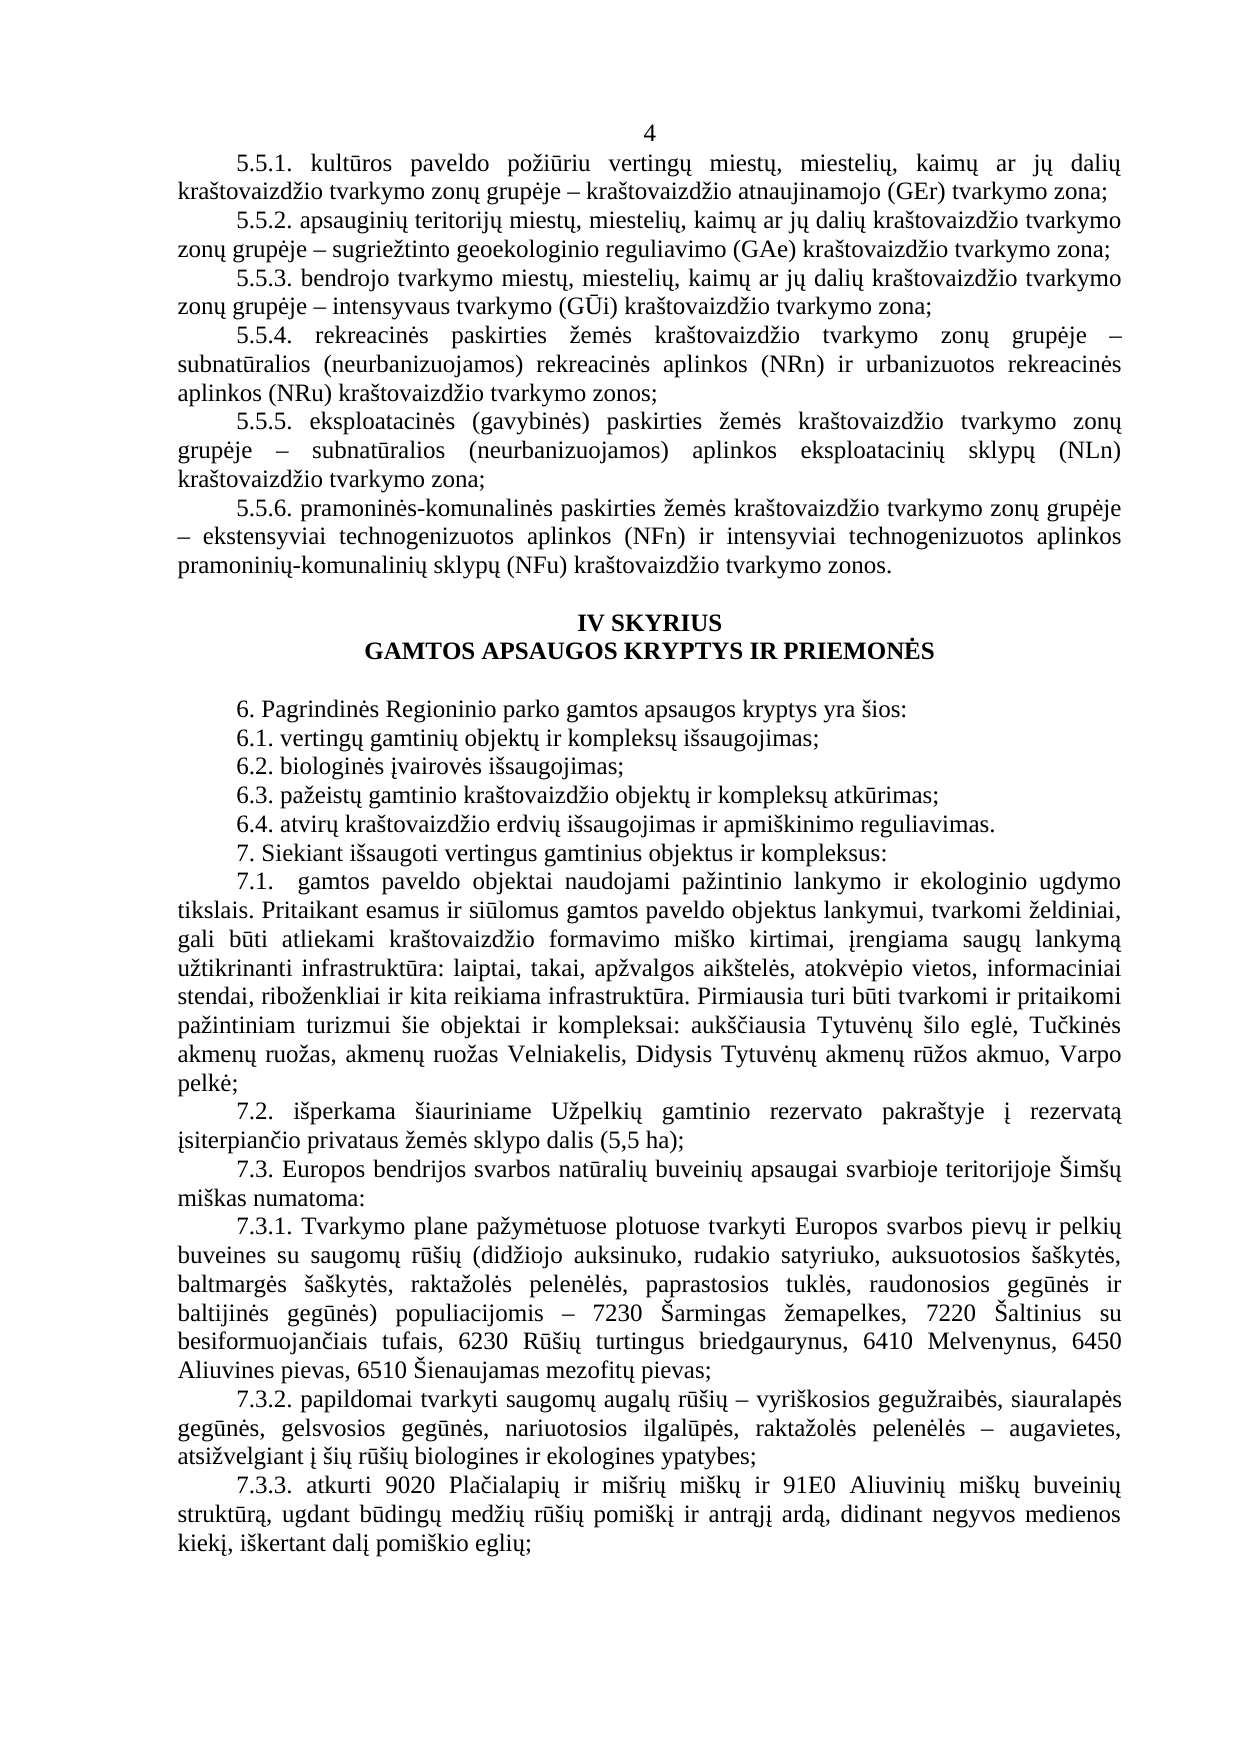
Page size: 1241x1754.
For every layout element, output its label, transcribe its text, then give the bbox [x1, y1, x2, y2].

text 6.1. vertingų gamtinių objektų ir kompleksų išsaugojimas; [177, 723, 1122, 751]
text 5.5.6. pramoninės-komunalinės paskirties žemės kraštovaizdžio tvarkymo zonų grupėje – ekstensyviai technogenizuotos aplinkos (NFn) ir intensyviai technogenizuotos aplinkos pramoninių-komunalinių sklypų (NFu) kraštovaizdžio tvarkymo zonos. [177, 493, 1122, 579]
text 7. Siekiant išsaugoti vertingus gamtinius objektus ir kompleksus: [177, 838, 1122, 866]
text 5.5.5. eksploatacinės (gavybinės) paskirties žemės kraštovaizdžio tvarkymo zonų grupėje – subnatūralios (neurbanizuojamos) aplinkos eksploatacinių sklypų (NLn) kraštovaizdžio tvarkymo zona; [177, 406, 1122, 493]
text 6.4. atvirų kraštovaizdžio erdvių išsaugojimas ir apmiškinimo reguliavimas. [177, 809, 1122, 838]
text 7.3. Europos bendrijos svarbos natūralių buveinių apsaugai svarbioje teritorijoje Šimšų miškas numatoma: [177, 1154, 1122, 1211]
text 5.5.2. apsauginių teritorijų miestų, miestelių, kaimų ar jų dalių kraštovaizdžio tvarkymo zonų grupėje – sugriežtinto geoekologinio reguliavimo (GAe) kraštovaizdžio tvarkymo zona; [177, 205, 1122, 263]
text 6.2. biologinės įvairovės išsaugojimas; [177, 751, 1122, 780]
text 6.3. pažeistų gamtinio kraštovaizdžio objektų ir kompleksų atkūrimas; [177, 780, 1122, 809]
text 7.1. gamtos paveldo objektai naudojami pažintinio lankymo ir ekologinio ugdymo tikslais. Pritaikant esamus ir siūlomus gamtos paveldo objektus lankymui, tvarkomi želdiniai, gali būti atliekami kraštovaizdžio formavimo miško kirtimai, įrengiama saugų lankymą užtikrinanti infrastruktūra: laiptai, takai, apžvalgos aikštelės, atokvėpio vietos, informaciniai stendai, riboženkliai ir kita reikiama infrastruktūra. Pirmiausia turi būti tvarkomi ir pritaikomi pažintiniam turizmui šie objektai ir kompleksai: aukščiausia Tytuvėnų šilo eglė, Tučkinės akmenų ruožas, akmenų ruožas Velniakelis, Didysis Tytuvėnų akmenų rūžos akmuo, Varpo pelkė; [177, 866, 1122, 1096]
text Gamtos apsaugos kryptys ir priemonės [177, 636, 1122, 665]
text 7.3.1. Tvarkymo plane pažymėtuose plotuose tvarkyti Europos svarbos pievų ir pelkių buveines su saugomų rūšių (didžiojo auksinuko, rudakio satyriuko, auksuotosios šaškytės, baltmargės šaškytės, raktažolės pelenėlės, paprastosios tuklės, raudonosios gegūnės ir baltijinės gegūnės) populiacijomis – 7230 Šarmingas žemapelkes, 7220 Šaltinius su besiformuojančiais tufais, 6230 Rūšių turtingus briedgaurynus, 6410 Melvenynus, 6450 Aliuvines pievas, 6510 Šienaujamas mezofitų pievas; [177, 1211, 1122, 1384]
text 7.3.2. papildomai tvarkyti saugomų augalų rūšių – vyriškosios gegužraibės, siauralapės gegūnės, gelsvosios gegūnės, nariuotosios ilgalūpės, raktažolės pelenėlės – augavietes, atsižvelgiant į šių rūšių biologines ir ekologines ypatybes; [177, 1384, 1122, 1470]
text 7.2. išperkama šiauriniame Užpelkių gamtinio rezervato pakraštyje į rezervatą įsiterpiančio privataus žemės sklypo dalis (5,5 ha); [177, 1096, 1122, 1154]
text 5.5.3. bendrojo tvarkymo miestų, miestelių, kaimų ar jų dalių kraštovaizdžio tvarkymo zonų grupėje – intensyvaus tvarkymo (GŪi) kraštovaizdžio tvarkymo zona; [177, 263, 1122, 320]
text 5.5.4. rekreacinės paskirties žemės kraštovaizdžio tvarkymo zonų grupėje – subnatūralios (neurbanizuojamos) rekreacinės aplinkos (NRn) ir urbanizuotos rekreacinės aplinkos (NRu) kraštovaizdžio tvarkymo zonos; [177, 320, 1122, 406]
text 7.3.3. atkurti 9020 Plačialapių ir mišrių miškų ir 91E0 Aliuvinių miškų buveinių struktūrą, ugdant būdingų medžių rūšių pomiškį ir antrąjį ardą, didinant negyvos medienos kiekį, iškertant dalį pomiškio eglių; [177, 1470, 1122, 1556]
text 5.5.1. kultūros paveldo požiūriu vertingų miestų, miestelių, kaimų ar jų dalių kraštovaizdžio tvarkymo zonų grupėje – kraštovaizdžio atnaujinamojo (GEr) tvarkymo zona; [177, 148, 1122, 205]
text IV SKYRIUS [177, 608, 1122, 636]
text 6. Pagrindinės Regioninio parko gamtos apsaugos kryptys yra šios: [177, 694, 1122, 723]
